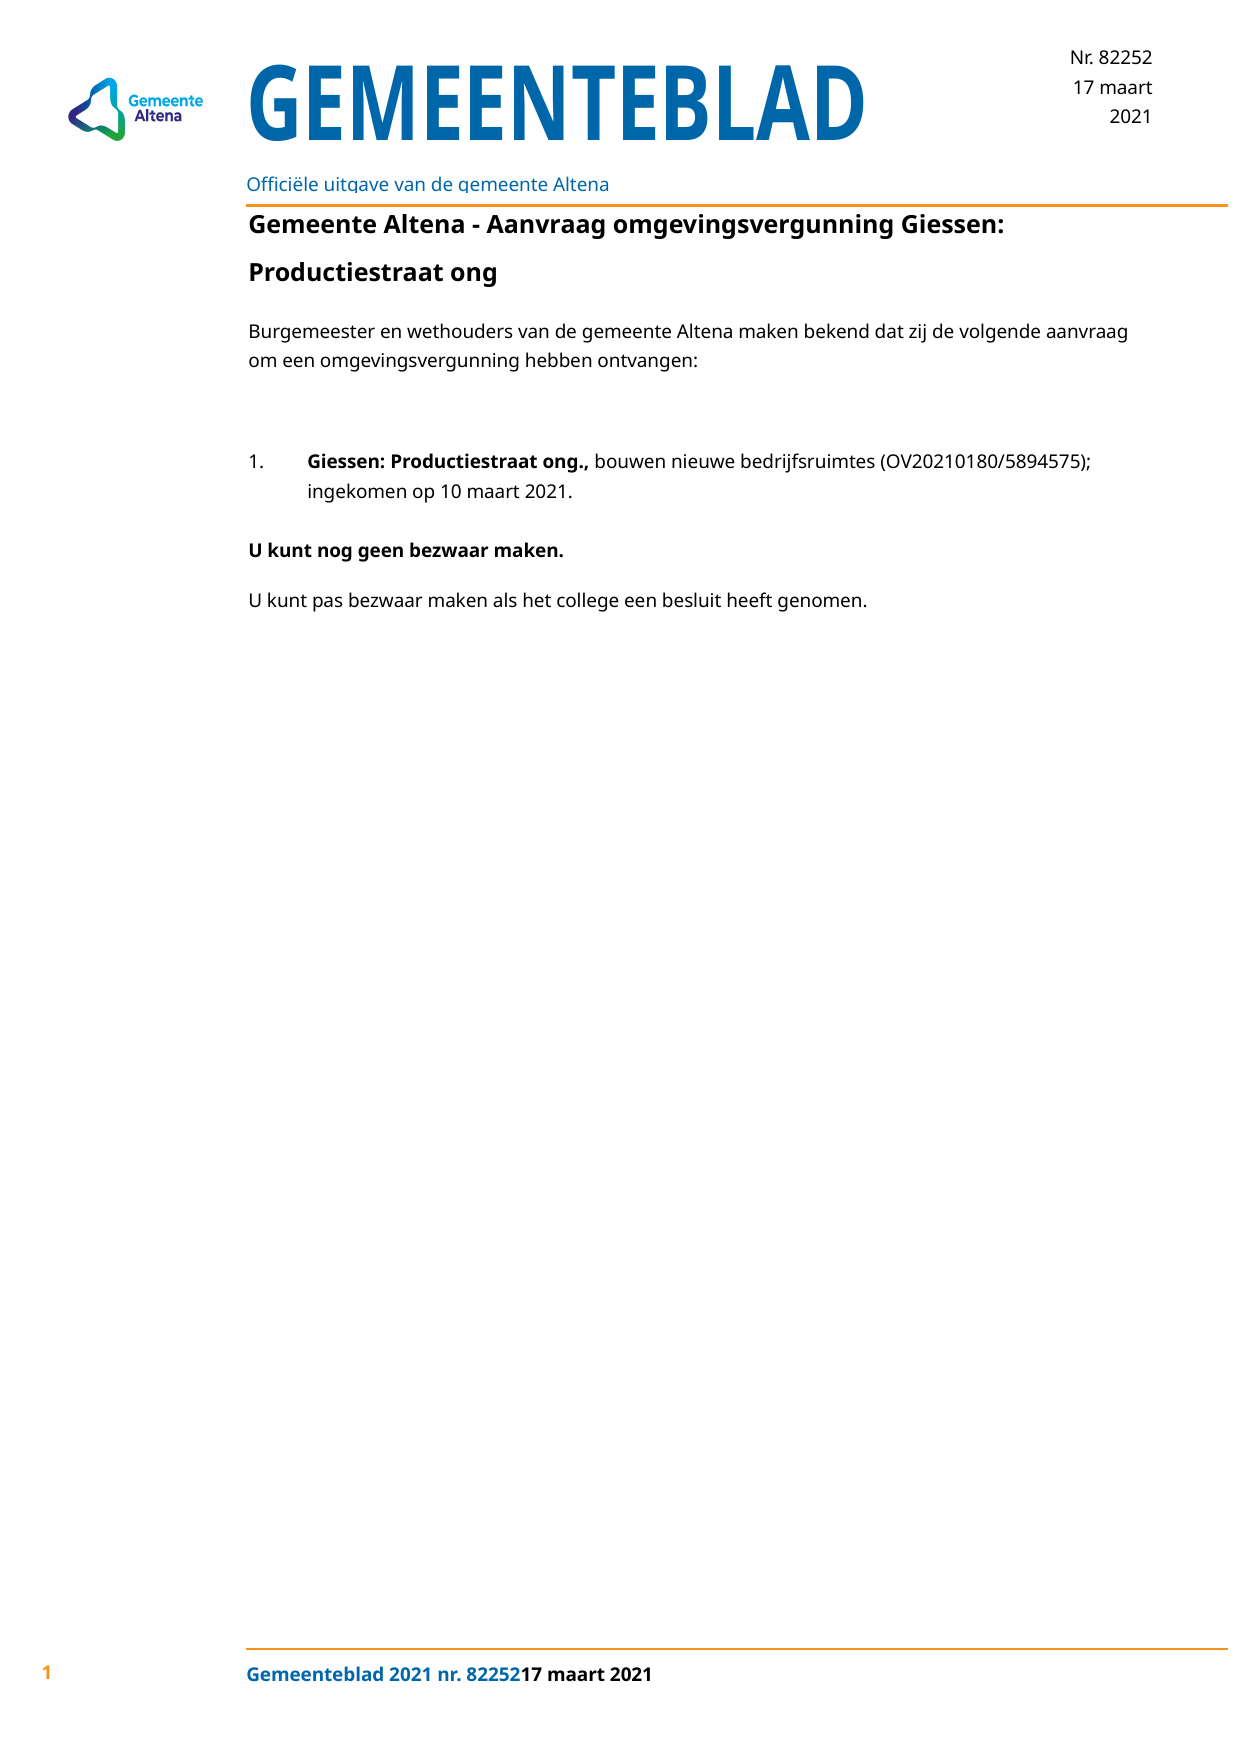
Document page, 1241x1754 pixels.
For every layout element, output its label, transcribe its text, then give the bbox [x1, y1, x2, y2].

picture [41, 47, 231, 172]
text Burgemeester en wethouders van de gemeente Altena maken bekend dat zij de volgende aanvraag om een omgevingsvergunning hebben ontvangen: [248, 318, 1152, 373]
list Giessen: Productiestraat ong., bouwen nieuwe bedrijfsruimtes (OV20210180/5894575); ingekomen op 10 maart 2021. [248, 448, 1152, 504]
text U kunt pas bezwaar maken als het college een besluit heeft genomen. [248, 587, 1152, 613]
text Gemeente Altena - Aanvraag omgevingsvergunning Giessen: Productiestraat ong [248, 207, 1152, 288]
text U kunt nog geen bezwaar maken. [248, 537, 1152, 563]
